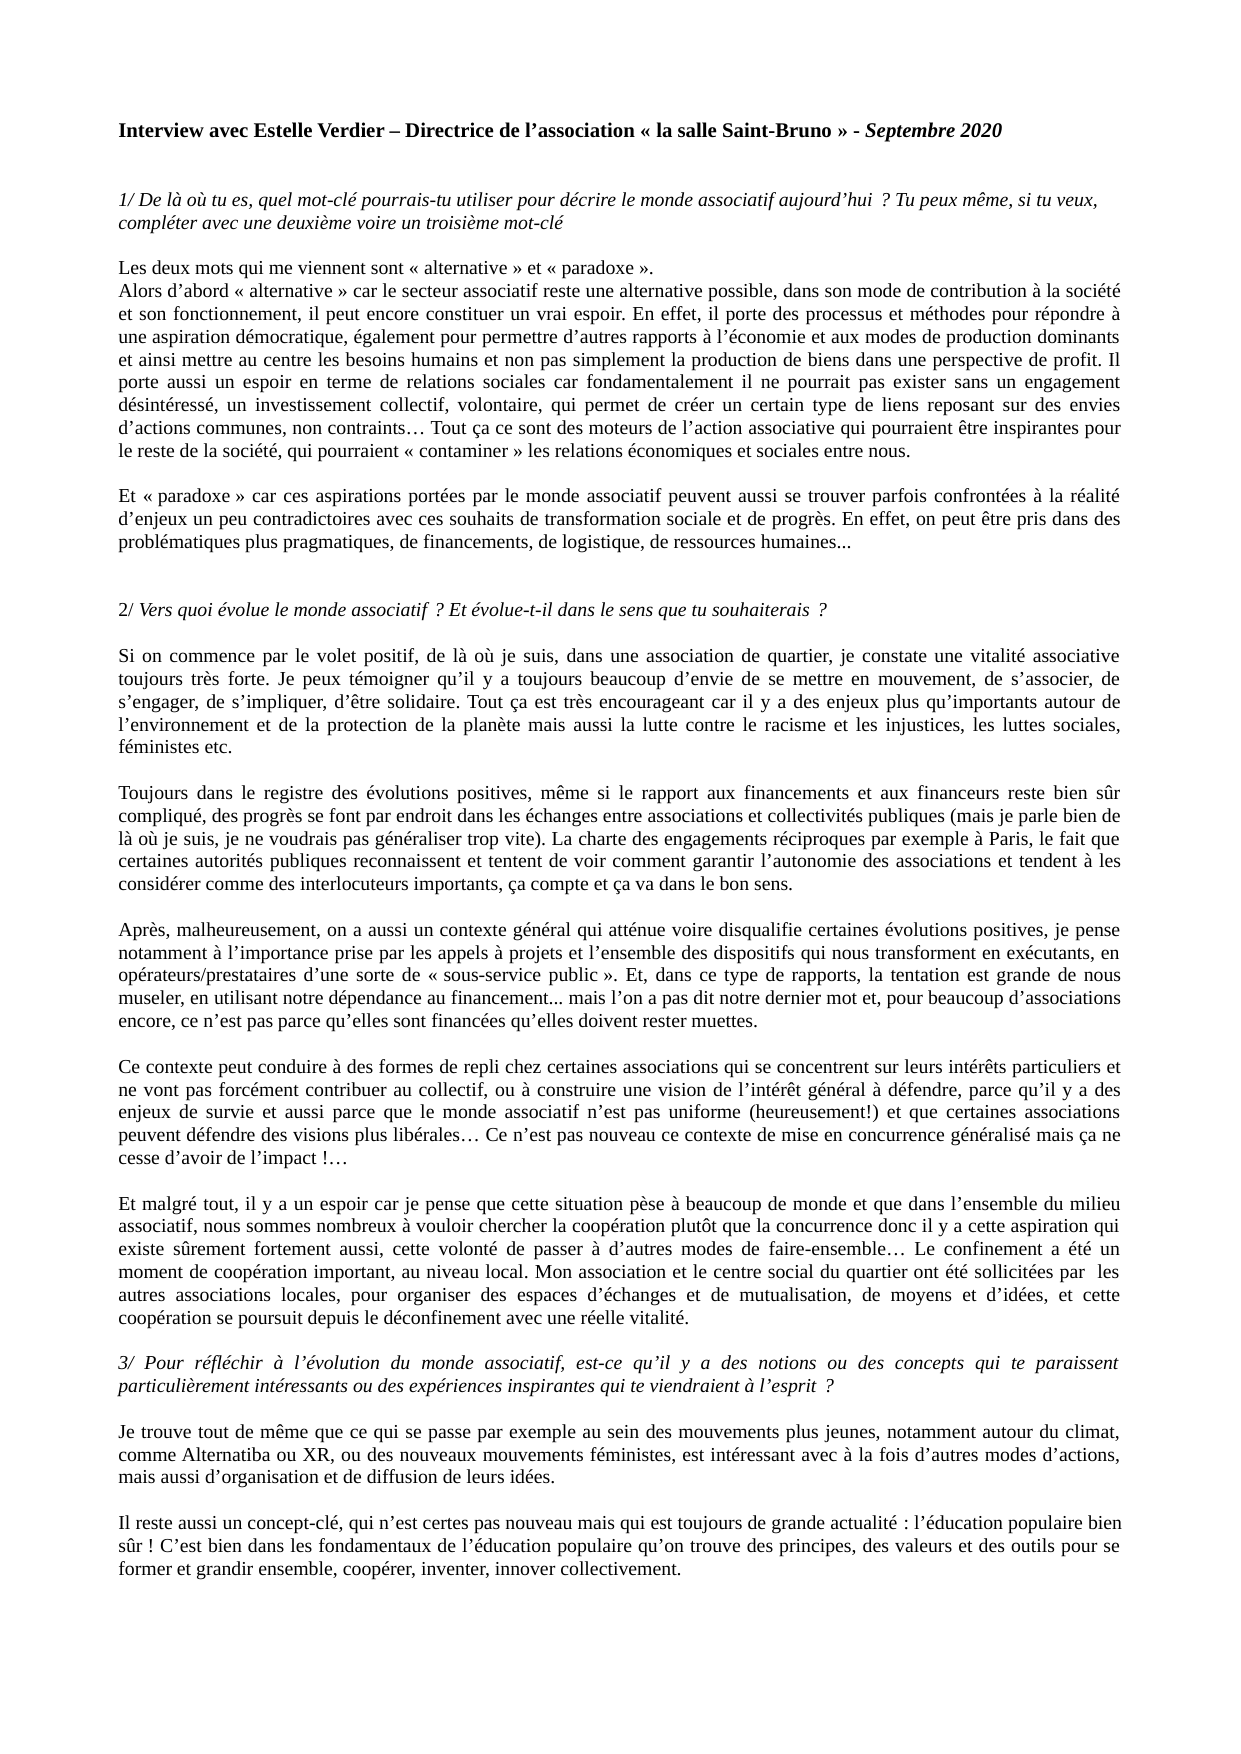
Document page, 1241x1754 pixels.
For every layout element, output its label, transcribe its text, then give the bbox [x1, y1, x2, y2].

text Si on commence par le volet positif, de là où je suis, dans une association de quartier, je constate une vitalité associative toujours très forte. Je peux témoigner qu’il y a toujours beaucoup d’envie de se mettre en mouvement, de s’associer, de s’engager, de s’impliquer, d’être solidaire. Tout ça est très encourageant car il y a des enjeux plus qu’importants autour de l’environnement et de la protection de la planète mais aussi la lutte contre le racisme et les injustices, les luttes sociales, féministes etc. [118, 644, 1122, 758]
text Interview avec Estelle Verdier – Directrice de l’association « la salle Saint-Bruno » - Septembre 2020 [118, 118, 1122, 142]
text 3/ Pour réfléchir à l’évolution du monde associatif, est-ce qu’il y a des notions ou des concepts qui te paraissent particulièrement intéressants ou des expériences inspirantes qui te viendraient à l’esprit ? [118, 1351, 1122, 1397]
text Je trouve tout de même que ce qui se passe par exemple au sein des mouvements plus jeunes, notamment autour du climat, comme Alternatiba ou XR, ou des nouveaux mouvements féministes, est intéressant avec à la fois d’autres modes d’actions, mais aussi d’organisation et de diffusion de leurs idées. [118, 1420, 1122, 1488]
text Et malgré tout, il y a un espoir car je pense que cette situation pèse à beaucoup de monde et que dans l’ensemble du milieu associatif, nous sommes nombreux à vouloir chercher la coopération plutôt que la concurrence donc il y a cette aspiration qui existe sûrement fortement aussi, cette volonté de passer à d’autres modes de faire-ensemble… Le confinement a été un moment de coopération important, au niveau local. Mon association et le centre social du quartier ont été sollicitées par les autres associations locales, pour organiser des espaces d’échanges et de mutualisation, de moyens et d’idées, et cette coopération se poursuit depuis le déconfinement avec une réelle vitalité. [118, 1192, 1122, 1328]
text Ce contexte peut conduire à des formes de repli chez certaines associations qui se concentrent sur leurs intérêts particuliers et ne vont pas forcément contribuer au collectif, ou à construire une vision de l’intérêt général à défendre, parce qu’il y a des enjeux de survie et aussi parce que le monde associatif n’est pas uniforme (heureusement!) et que certaines associations peuvent défendre des visions plus libérales… Ce n’est pas nouveau ce contexte de mise en concurrence généralisé mais ça ne cesse d’avoir de l’impact !… [118, 1055, 1122, 1169]
text Toujours dans le registre des évolutions positives, même si le rapport aux financements et aux financeurs reste bien sûr compliqué, des progrès se font par endroit dans les échanges entre associations et collectivités publiques (mais je parle bien de là où je suis, je ne voudrais pas généraliser trop vite). La charte des engagements réciproques par exemple à Paris, le fait que certaines autorités publiques reconnaissent et tentent de voir comment garantir l’autonomie des associations et tendent à les considérer comme des interlocuteurs importants, ça compte et ça va dans le bon sens. [118, 781, 1122, 895]
text 1/ De là où tu es, quel mot-clé pourrais-tu utiliser pour décrire le monde associatif aujourd’hui ? Tu peux même, si tu veux, compléter avec une deuxième voire un troisième mot-clé [118, 188, 1122, 233]
text 2/ Vers quoi évolue le monde associatif ? Et évolue-t-il dans le sens que tu souhaiterais ? [118, 598, 1122, 621]
text Alors d’abord « alternative » car le secteur associatif reste une alternative possible, dans son mode de contribution à la société et son fonctionnement, il peut encore constituer un vrai espoir. En effet, il porte des processus et méthodes pour répondre à une aspiration démocratique, également pour permettre d’autres rapports à l’économie et aux modes de production dominants et ainsi mettre au centre les besoins humains et non pas simplement la production de biens dans une perspective de profit. Il porte aussi un espoir en terme de relations sociales car fondamentalement il ne pourrait pas exister sans un engagement désintéressé, un investissement collectif, volontaire, qui permet de créer un certain type de liens reposant sur des envies d’actions communes, non contraints… Tout ça ce sont des moteurs de l’action associative qui pourraient être inspirantes pour le reste de la société, qui pourraient « contaminer » les relations économiques et sociales entre nous. [118, 279, 1122, 462]
text Il reste aussi un concept-clé, qui n’est certes pas nouveau mais qui est toujours de grande actualité : l’éducation populaire bien sûr ! C’est bien dans les fondamentaux de l’éducation populaire qu’on trouve des principes, des valeurs et des outils pour se former et grandir ensemble, coopérer, inventer, innover collectivement. [118, 1511, 1122, 1579]
text Et « paradoxe » car ces aspirations portées par le monde associatif peuvent aussi se trouver parfois confrontées à la réalité d’enjeux un peu contradictoires avec ces souhaits de transformation sociale et de progrès. En effet, on peut être pris dans des problématiques plus pragmatiques, de financements, de logistique, de ressources humaines... [118, 484, 1122, 553]
text Les deux mots qui me viennent sont « alternative » et « paradoxe ». [118, 256, 1122, 279]
text Après, malheureusement, on a aussi un contexte général qui atténue voire disqualifie certaines évolutions positives, je pense notamment à l’importance prise par les appels à projets et l’ensemble des dispositifs qui nous transforment en exécutants, en opérateurs/prestataires d’une sorte de « sous-service public ». Et, dans ce type de rapports, la tentation est grande de nous museler, en utilisant notre dépendance au financement... mais l’on a pas dit notre dernier mot et, pour beaucoup d’associations encore, ce n’est pas parce qu’elles sont financées qu’elles doivent rester muettes. [118, 918, 1122, 1032]
